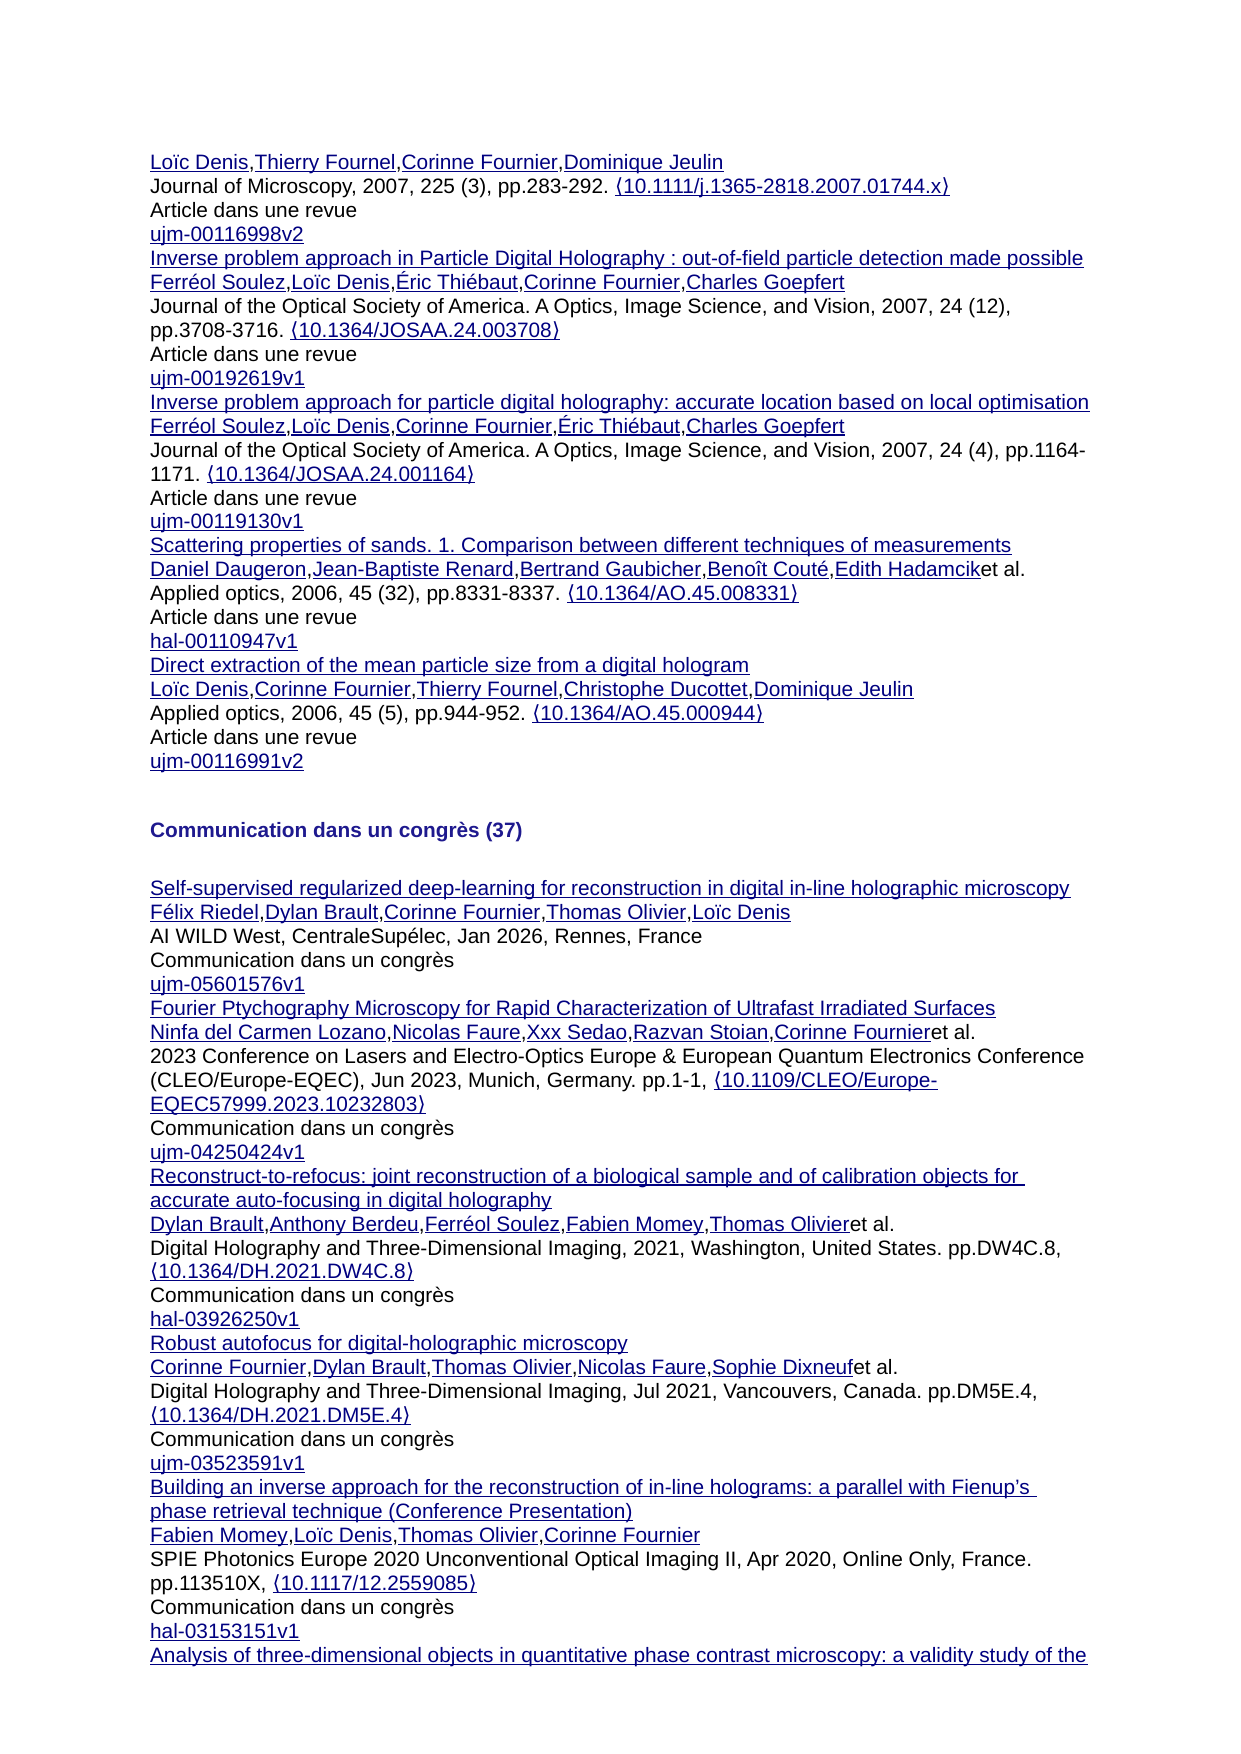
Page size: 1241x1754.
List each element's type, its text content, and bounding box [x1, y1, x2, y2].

table_cell Fourier Ptychography Microscopy for Rapid Characterization of Ultrafast Irradiated Surfaces Ninfa del Carmen Lozano,Nicolas Faure,Xxx Sedao,Razvan Stoian,Corinne Fournieret al. 2023 Conference on Lasers and Electro-Optics Europe & European Quantum Electronics Conference (CLEO/Europe-EQEC), Jun 2023, Munich, Germany. pp.1-1, ⟨10.1109/CLEO/Europe-EQEC57999.2023.10232803⟩ Communication dans un congrès ujm-04250424v1 [150, 996, 1090, 1163]
table_cell Reconstruct-to-refocus: joint reconstruction of a biological sample and of calibration objects for accurate auto-focusing in digital holography Dylan Brault,Anthony Berdeu,Ferréol Soulez,Fabien Momey,Thomas Olivieret al. Digital Holography and Three-Dimensional Imaging, 2021, Washington, United States. pp.DW4C.8, ⟨10.1364/DH.2021.DW4C.8⟩ Communication dans un congrès hal-03926250v1 [150, 1164, 1090, 1331]
table_cell Robust autofocus for digital-holographic microscopy Corinne Fournier,Dylan Brault,Thomas Olivier,Nicolas Faure,Sophie Dixneufet al. Digital Holography and Three-Dimensional Imaging, Jul 2021, Vancouvers, Canada. pp.DM5E.4, ⟨10.1364/DH.2021.DM5E.4⟩ Communication dans un congrès ujm-03523591v1 [150, 1331, 1090, 1475]
table_cell Inverse problem approach for particle digital holography: accurate location based on local optimisation [150, 390, 1090, 411]
table_cell Building an inverse approach for the reconstruction of in-line holograms: a parallel with Fienup’s phase retrieval technique (Conference Presentation) Fabien Momey,Loïc Denis,Thomas Olivier,Corinne Fournier SPIE Photonics Europe 2020 Unconventional Optical Imaging II, Apr 2020, Online Only, France. pp.113510X, ⟨10.1117/12.2559085⟩ Communication dans un congrès hal-03153151v1 [150, 1475, 1090, 1643]
table_header Self-supervised regularized deep-learning for reconstruction in digital in-line holographic microscopy Félix Riedel,Dylan Brault,Corinne Fournier,Thomas Olivier,Loïc Denis AI WILD West, CentraleSupélec, Jan 2026, Rennes, France Communication dans un congrès ujm-05601576v1 [150, 876, 1090, 996]
table_cell Inverse problem approach in Particle Digital Holography : out-of-field particle detection made possible Ferréol Soulez,Loïc Denis,Éric Thiébaut,Corinne Fournier,Charles Goepfert Journal of the Optical Society of America. A Optics, Image Science, and Vision, 2007, 24 (12), pp.3708-3716. ⟨10.1364/JOSAA.24.003708⟩ Article dans une revue ujm-00192619v1 [150, 246, 1090, 389]
table_cell Loïc Denis,Thierry Fournel,Corinne Fournier,Dominique Jeulin Journal of Microscopy, 2007, 225 (3), pp.283-292. ⟨10.1111/j.1365-2818.2007.01744.x⟩ Article dans une revue ujm-00116998v2 [150, 150, 1090, 246]
subtitle Communication dans un congrès (37) [150, 818, 1090, 842]
table_cell Scattering properties of sands. 1. Comparison between different techniques of measurements Daniel Daugeron,Jean-Baptiste Renard,Bertrand Gaubicher,Benoît Couté,Edith Hadamciket al. Applied optics, 2006, 45 (32), pp.8331-8337. ⟨10.1364/AO.45.008331⟩ Article dans une revue hal-00110947v1 [150, 533, 1090, 653]
table_cell Analysis of three-dimensional objects in quantitative phase contrast microscopy: a validity study of the [150, 1643, 1090, 1667]
table_cell Direct extraction of the mean particle size from a digital hologram Loïc Denis,Corinne Fournier,Thierry Fournel,Christophe Ducottet,Dominique Jeulin Applied optics, 2006, 45 (5), pp.944-952. ⟨10.1364/AO.45.000944⟩ Article dans une revue ujm-00116991v2 [150, 653, 1090, 773]
table_cell Ferréol Soulez,Loïc Denis,Corinne Fournier,Éric Thiébaut,Charles Goepfert Journal of the Optical Society of America. A Optics, Image Science, and Vision, 2007, 24 (4), pp.1164-1171. ⟨10.1364/JOSAA.24.001164⟩ Article dans une revue ujm-00119130v1 [150, 412, 1090, 533]
